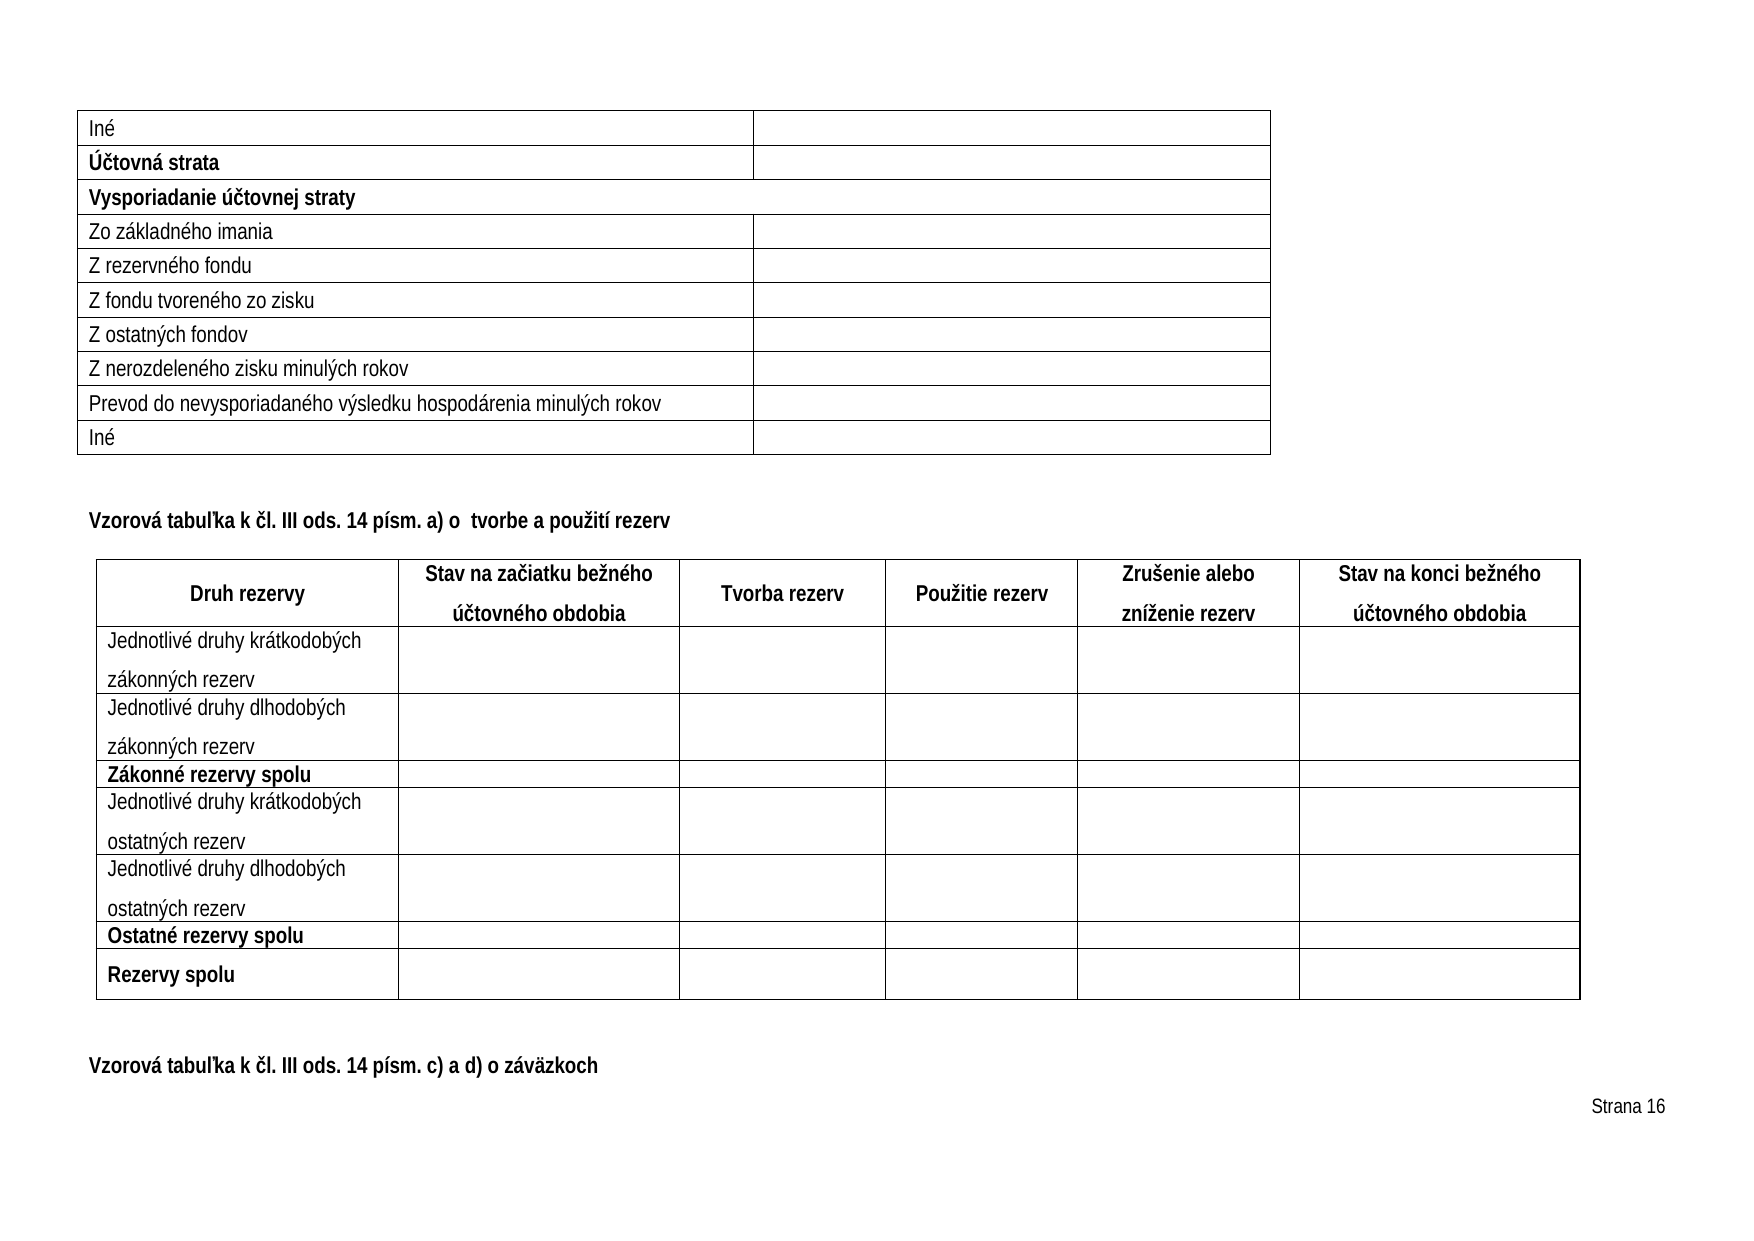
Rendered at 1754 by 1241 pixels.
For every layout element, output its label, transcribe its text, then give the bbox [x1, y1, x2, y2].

table_cell Iné [78, 421, 753, 454]
table_cell [1300, 855, 1579, 921]
table_cell Zákonné rezervy spolu [97, 761, 398, 787]
table_cell [680, 627, 885, 693]
table_cell Z rezervného fondu [78, 249, 753, 282]
table_cell [886, 788, 1077, 854]
table_cell [680, 761, 885, 787]
table_cell [886, 694, 1077, 760]
table_header Stav na začiatku bežného účtovného obdobia [399, 560, 679, 626]
table_cell [680, 788, 885, 854]
table_cell [1300, 949, 1579, 999]
table_cell [886, 761, 1077, 787]
table_cell [754, 249, 1270, 282]
table_cell [1078, 627, 1299, 693]
table_cell [1300, 694, 1579, 760]
table_cell [1078, 922, 1299, 948]
table_cell [399, 694, 679, 760]
table_cell Z ostatných fondov [78, 318, 753, 351]
table_cell [1078, 694, 1299, 760]
table_header Druh rezervy [97, 560, 398, 626]
table_cell [1078, 949, 1299, 999]
table_cell Vysporiadanie účtovnej straty [78, 180, 1270, 213]
table_cell Prevod do nevysporiadaného výsledku hospodárenia minulých rokov [78, 386, 753, 420]
table_cell [1078, 761, 1299, 787]
text Vzorová tabuľka k čl. III ods. 14 písm. a) o tvorbe a použití rezerv [89, 507, 1665, 533]
table_cell [399, 761, 679, 787]
table_cell [754, 111, 1270, 145]
table_cell Rezervy spolu [97, 949, 398, 999]
table_cell [1078, 788, 1299, 854]
table_cell [886, 922, 1077, 948]
table_cell [399, 788, 679, 854]
table_header Tvorba rezerv [680, 560, 885, 626]
table_cell Jednotlivé druhy dlhodobých zákonných rezerv [97, 694, 398, 760]
table_cell Ostatné rezervy spolu [97, 922, 398, 948]
table_cell Jednotlivé druhy dlhodobých ostatných rezerv [97, 855, 398, 921]
table_cell [399, 855, 679, 921]
table_cell [680, 855, 885, 921]
table_cell [754, 283, 1270, 317]
table_cell [754, 318, 1270, 351]
table_cell Zo základného imania [78, 215, 753, 248]
table_cell Iné [78, 111, 753, 145]
table_cell [886, 855, 1077, 921]
table_cell [1300, 922, 1579, 948]
table_cell [754, 215, 1270, 248]
table_cell [754, 386, 1270, 420]
table_cell [680, 949, 885, 999]
table_cell [1300, 627, 1579, 693]
text Vzorová tabuľka k čl. III ods. 14 písm. c) a d) o záväzkoch [89, 1052, 1665, 1078]
table_cell [1300, 761, 1579, 787]
table_cell Z fondu tvoreného zo zisku [78, 283, 753, 317]
table_header Stav na konci bežného účtovného obdobia [1300, 560, 1579, 626]
table_header Zrušenie alebo zníženie rezerv [1078, 560, 1299, 626]
table_cell [399, 949, 679, 999]
table_cell [680, 694, 885, 760]
table_cell Z nerozdeleného zisku minulých rokov [78, 352, 753, 385]
table_cell Účtovná strata [78, 146, 753, 179]
table_cell [754, 352, 1270, 385]
table_cell Jednotlivé druhy krátkodobých zákonných rezerv [97, 627, 398, 693]
table_cell [1300, 788, 1579, 854]
table_header Použitie rezerv [886, 560, 1077, 626]
table_cell [886, 627, 1077, 693]
table_cell [680, 922, 885, 948]
table_cell [754, 421, 1270, 454]
table_cell [1078, 855, 1299, 921]
table_cell [886, 949, 1077, 999]
table_cell Jednotlivé druhy krátkodobých ostatných rezerv [97, 788, 398, 854]
table_cell [399, 922, 679, 948]
table_cell [399, 627, 679, 693]
table_cell [754, 146, 1270, 179]
